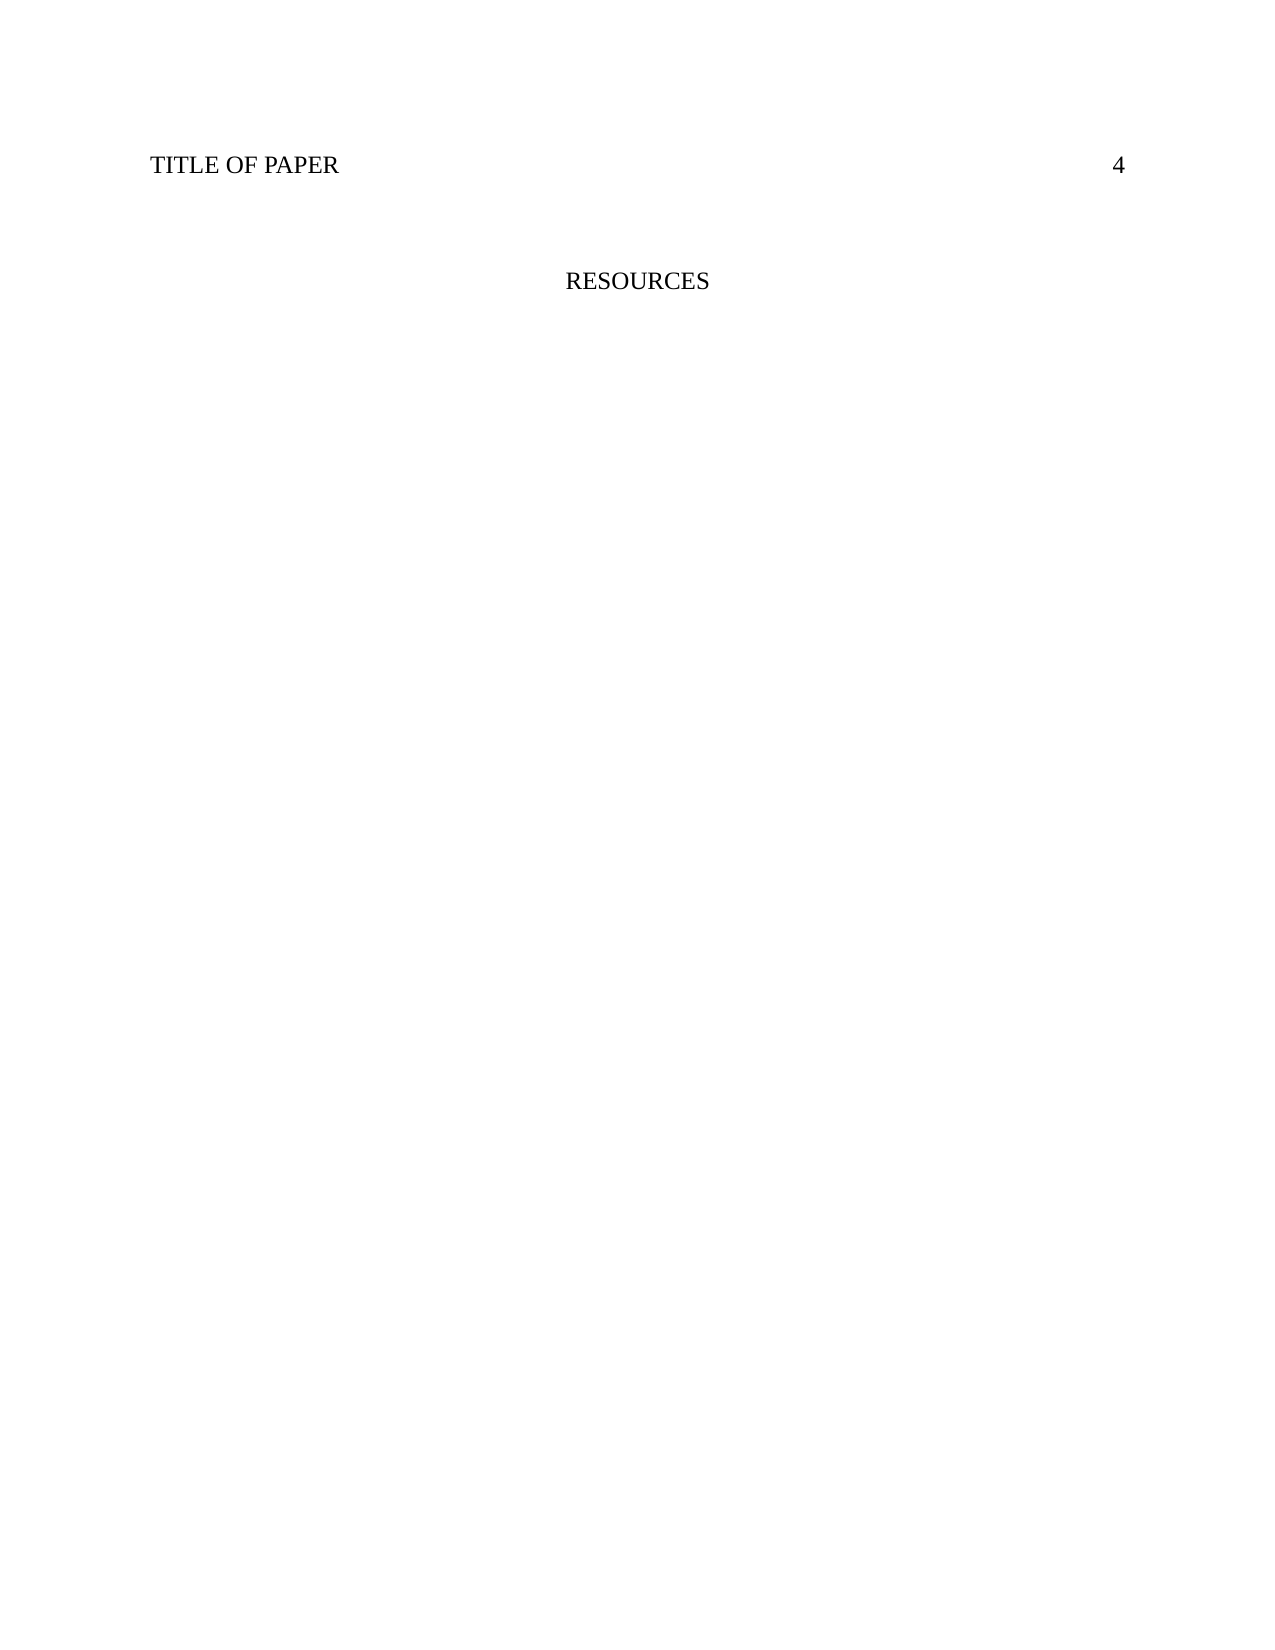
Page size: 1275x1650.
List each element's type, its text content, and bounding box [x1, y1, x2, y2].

text RESOURCES [150, 266, 1125, 295]
